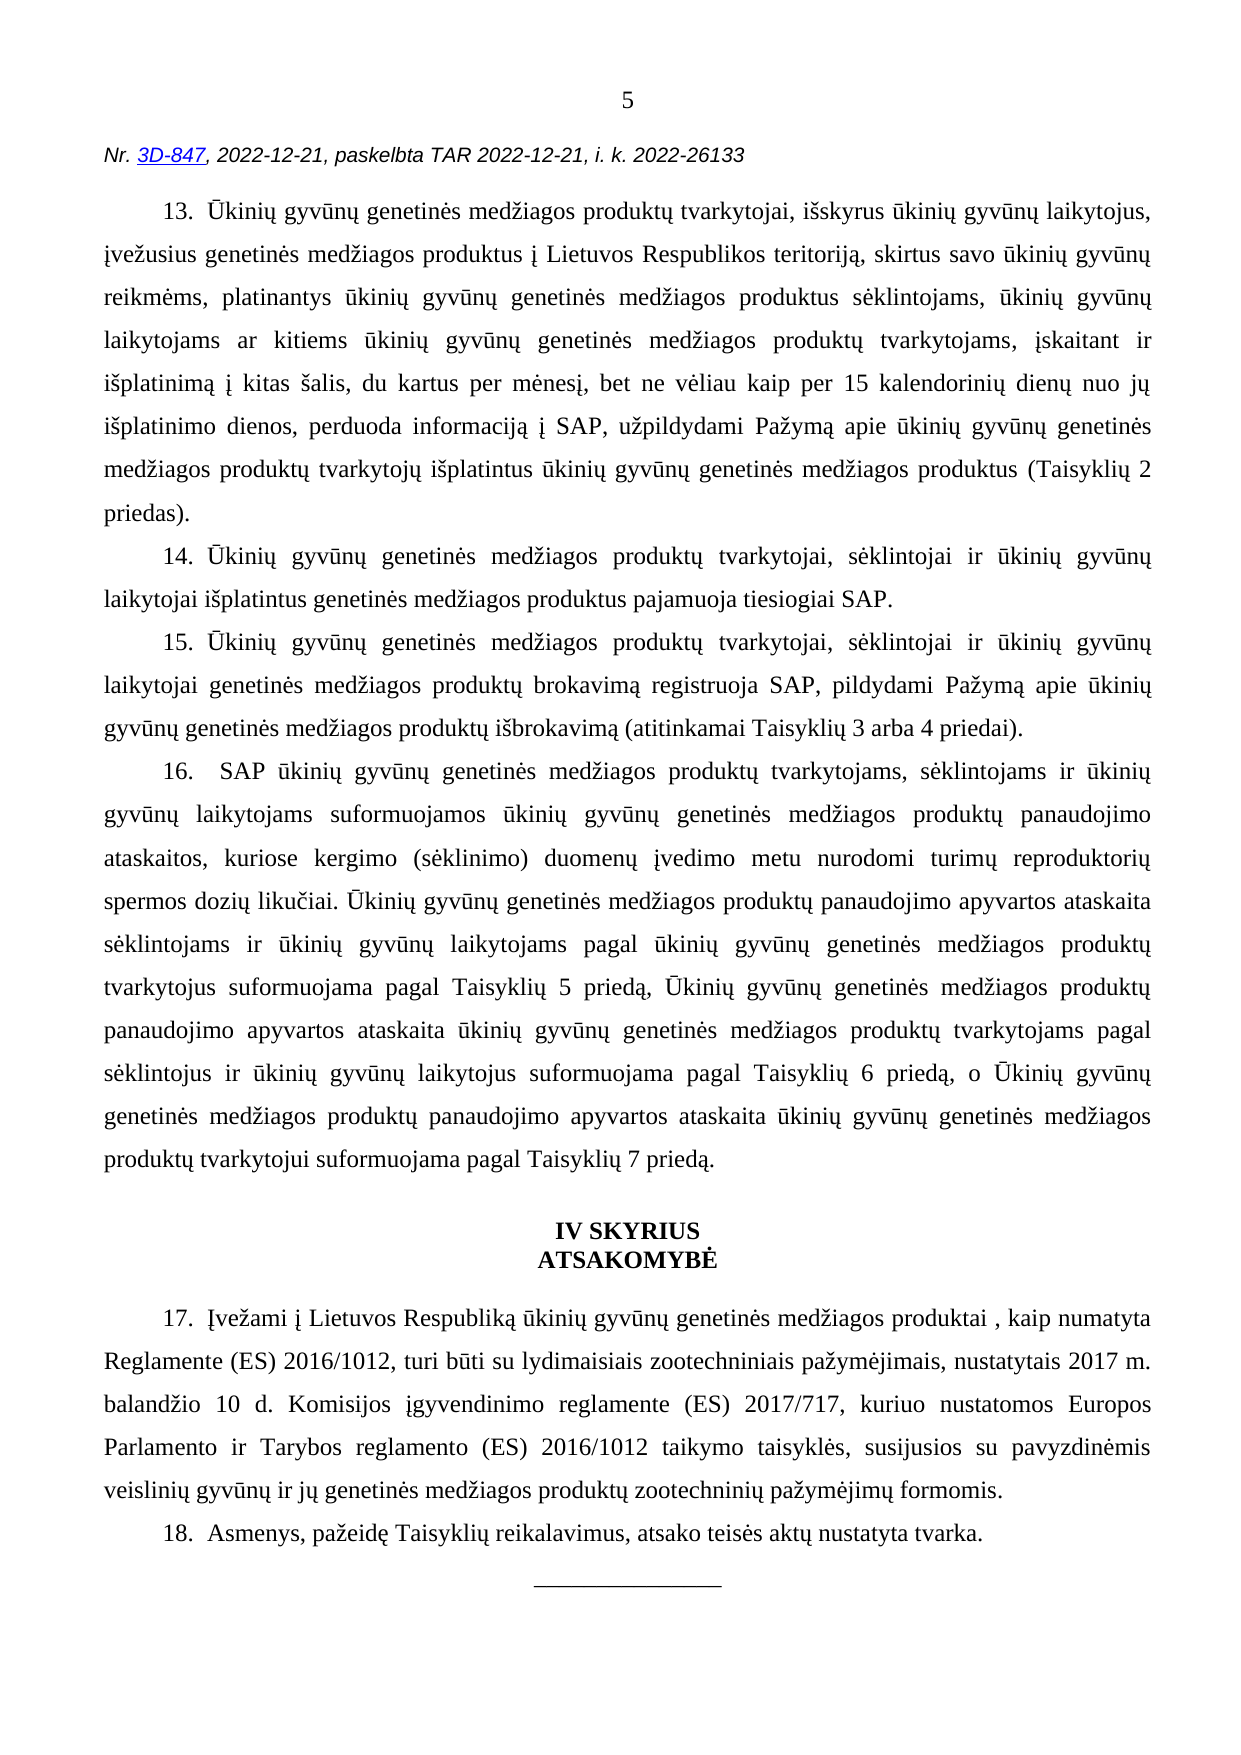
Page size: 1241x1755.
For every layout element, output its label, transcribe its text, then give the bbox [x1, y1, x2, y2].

text 14. Ūkinių gyvūnų genetinės medžiagos produktų tvarkytojai, sėklintojai ir ūkinių gyvūnų laikytojai išplatintus genetinės medžiagos produktus pajamuoja tiesiogiai SAP. [103, 541, 1152, 613]
text ATSAKOMYBĖ [103, 1245, 1152, 1274]
text 18. Asmenys, pažeidę Taisyklių reikalavimus, atsako teisės aktų nustatyta tvarka. [103, 1518, 1152, 1547]
text _______________ [103, 1561, 1152, 1590]
text 13. Ūkinių gyvūnų genetinės medžiagos produktų tvarkytojai, išskyrus ūkinių gyvūnų laikytojus, įvežusius genetinės medžiagos produktus į Lietuvos Respublikos teritoriją, skirtus savo ūkinių gyvūnų reikmėms, platinantys ūkinių gyvūnų genetinės medžiagos produktus sėklintojams, ūkinių gyvūnų laikytojams ar kitiems ūkinių gyvūnų genetinės medžiagos produktų tvarkytojams, įskaitant ir išplatinimą į kitas šalis, du kartus per mėnesį, bet ne vėliau kaip per 15 kalendorinių dienų nuo jų išplatinimo dienos, perduoda informaciją į SAP, užpildydami Pažymą apie ūkinių gyvūnų genetinės medžiagos produktų tvarkytojų išplatintus ūkinių gyvūnų genetinės medžiagos produktus (Taisyklių 2 priedas). [103, 196, 1152, 526]
text 16. SAP ūkinių gyvūnų genetinės medžiagos produktų tvarkytojams, sėklintojams ir ūkinių gyvūnų laikytojams suformuojamos ūkinių gyvūnų genetinės medžiagos produktų panaudojimo ataskaitos, kuriose kergimo (sėklinimo) duomenų įvedimo metu nurodomi turimų reproduktorių spermos dozių likučiai. Ūkinių gyvūnų genetinės medžiagos produktų panaudojimo apyvartos ataskaita sėklintojams ir ūkinių gyvūnų laikytojams pagal ūkinių gyvūnų genetinės medžiagos produktų tvarkytojus suformuojama pagal Taisyklių 5 priedą, Ūkinių gyvūnų genetinės medžiagos produktų panaudojimo apyvartos ataskaita ūkinių gyvūnų genetinės medžiagos produktų tvarkytojams pagal sėklintojus ir ūkinių gyvūnų laikytojus suformuojama pagal Taisyklių 6 priedą, o Ūkinių gyvūnų genetinės medžiagos produktų panaudojimo apyvartos ataskaita ūkinių gyvūnų genetinės medžiagos produktų tvarkytojui suformuojama pagal Taisyklių 7 priedą. [103, 756, 1152, 1173]
text 17. Įvežami į Lietuvos Respubliką ūkinių gyvūnų genetinės medžiagos produktai , kaip numatyta Reglamente (ES) 2016/1012, turi būti su lydimaisiais zootechniniais pažymėjimais, nustatytais 2017 m. balandžio 10 d. Komisijos įgyvendinimo reglamente (ES) 2017/717, kuriuo nustatomos Europos Parlamento ir Tarybos reglamento (ES) 2016/1012 taikymo taisyklės, susijusios su pavyzdinėmis veislinių gyvūnų ir jų genetinės medžiagos produktų zootechninių pažymėjimų formomis. [103, 1303, 1152, 1504]
text 15. Ūkinių gyvūnų genetinės medžiagos produktų tvarkytojai, sėklintojai ir ūkinių gyvūnų laikytojai genetinės medžiagos produktų brokavimą registruoja SAP, pildydami Pažymą apie ūkinių gyvūnų genetinės medžiagos produktų išbrokavimą (atitinkamai Taisyklių 3 arba 4 priedai). [103, 627, 1152, 742]
text Nr. 3D-847, 2022-12-21, paskelbta TAR 2022-12-21, i. k. 2022-26133 [103, 143, 1152, 167]
text IV SKYRIUS [103, 1216, 1152, 1245]
